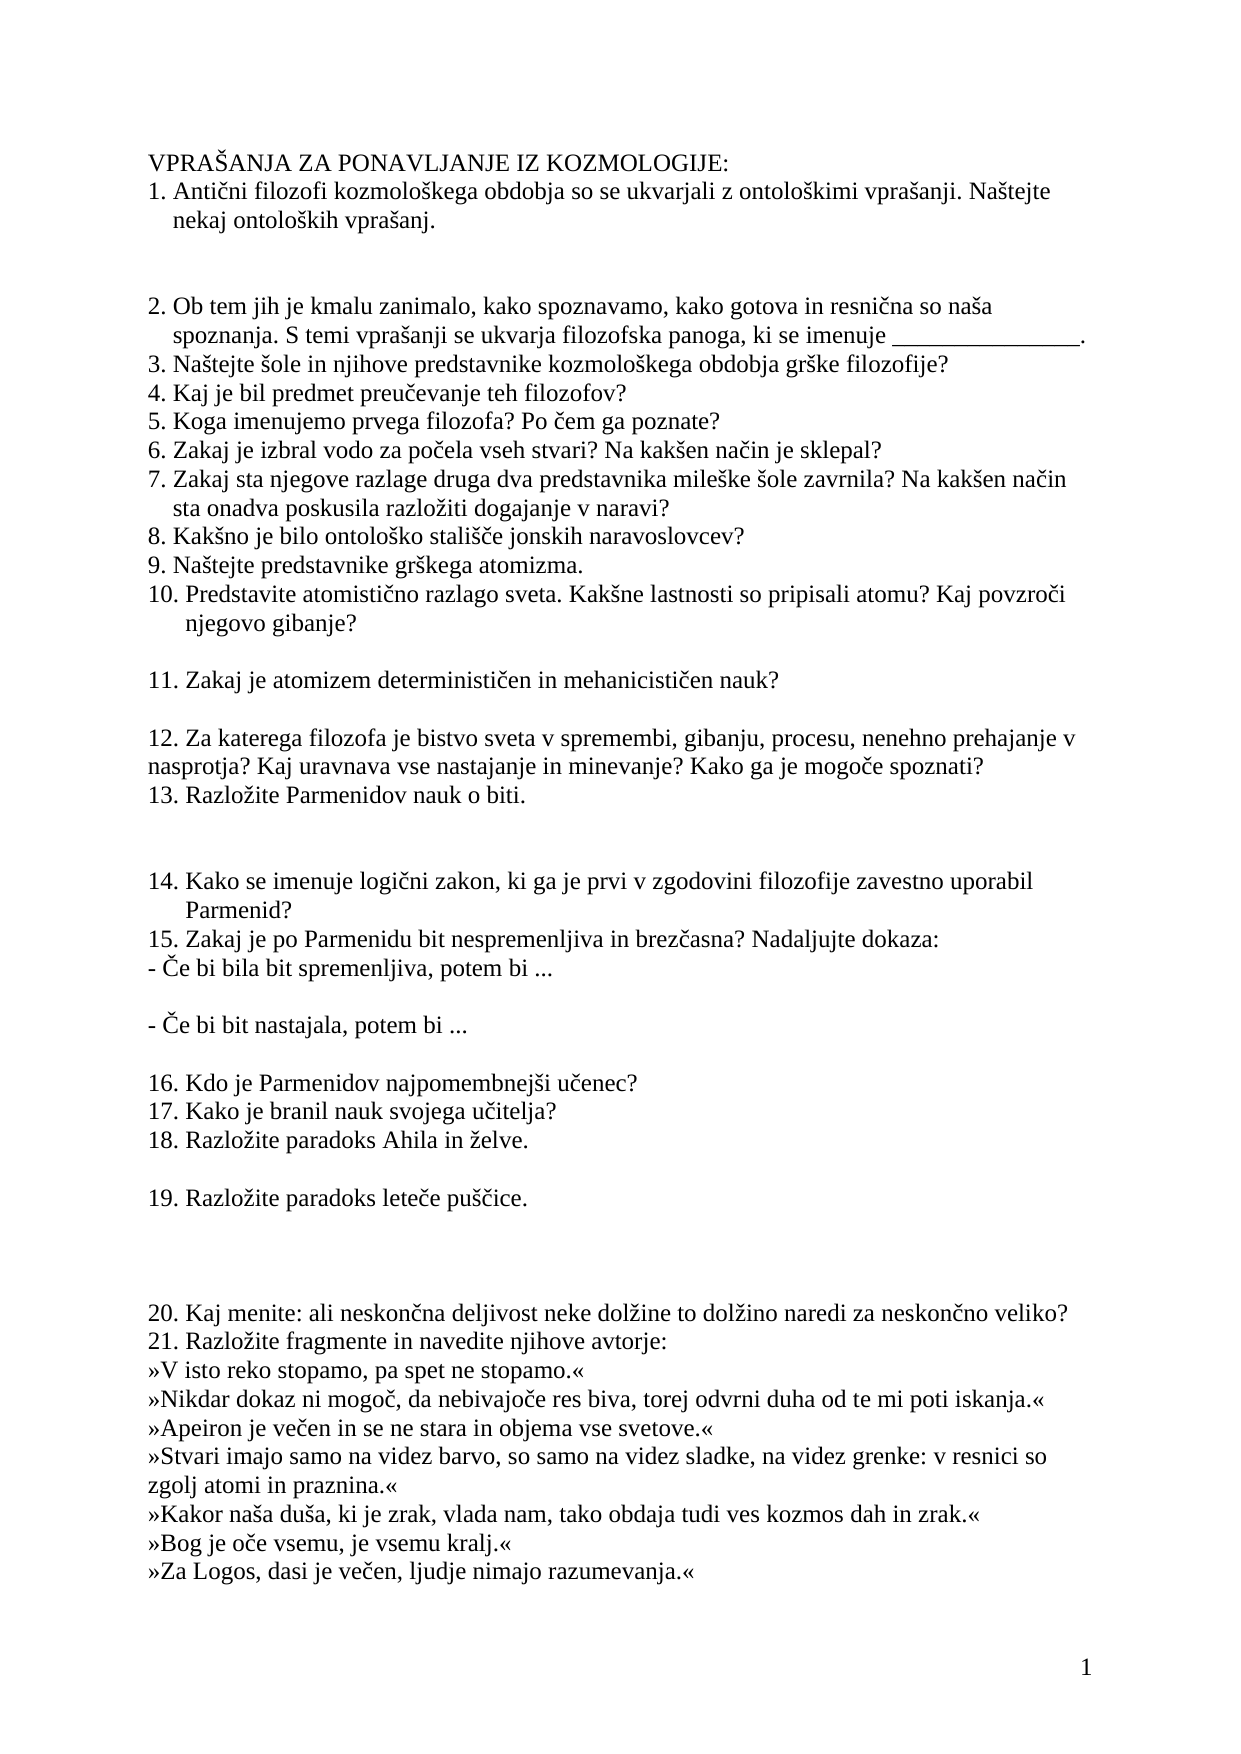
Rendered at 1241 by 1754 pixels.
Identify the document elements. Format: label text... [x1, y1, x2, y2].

text VPRAŠANJA ZA PONAVLJANJE IZ KOZMOLOGIJE: [148, 148, 1093, 176]
text 11. Zakaj je atomizem determinističen in mehanicističen nauk? [148, 665, 1093, 694]
text 2. Ob tem jih je kmalu zanimalo, kako spoznavamo, kako gotova in resnična so naša [148, 291, 1093, 320]
text »Stvari imajo samo na videz barvo, so samo na videz sladke, na videz grenke: v resnici so zgolj atomi in praznina.« [148, 1441, 1093, 1499]
text 10. Predstavite atomistično razlago sveta. Kakšne lastnosti so pripisali atomu? Kaj povzroči [148, 579, 1093, 608]
text »V isto reko stopamo, pa spet ne stopamo.« [148, 1355, 1093, 1384]
text njegovo gibanje? [148, 608, 1093, 636]
text 13. Razložite Parmenidov nauk o biti. [148, 780, 1093, 809]
text 9. Naštejte predstavnike grškega atomizma. [148, 550, 1093, 579]
text 5. Koga imenujemo prvega filozofa? Po čem ga poznate? [148, 406, 1093, 435]
text - Če bi bila bit spremenljiva, potem bi ... [148, 953, 1093, 981]
text 6. Zakaj je izbral vodo za počela vseh stvari? Na kakšen način je sklepal? [148, 435, 1093, 464]
text »Kakor naša duša, ki je zrak, vlada nam, tako obdaja tudi ves kozmos dah in zrak.« [148, 1499, 1093, 1528]
text »Bog je oče vsemu, je vsemu kralj.« [148, 1528, 1093, 1556]
text 3. Naštejte šole in njihove predstavnike kozmološkega obdobja grške filozofije? [148, 349, 1093, 378]
text »Nikdar dokaz ni mogoč, da nebivajoče res biva, torej odvrni duha od te mi poti iskanja.« [148, 1384, 1093, 1413]
text sta onadva poskusila razložiti dogajanje v naravi? [148, 493, 1093, 521]
text 17. Kako je branil nauk svojega učitelja? [148, 1096, 1093, 1125]
text »Za Logos, dasi je večen, ljudje nimajo razumevanja.« [148, 1556, 1093, 1585]
text 8. Kakšno je bilo ontološko stališče jonskih naravoslovcev? [148, 521, 1093, 550]
text 19. Razložite paradoks leteče puščice. [148, 1183, 1093, 1211]
text 18. Razložite paradoks Ahila in želve. [148, 1125, 1093, 1154]
text nekaj ontoloških vprašanj. [148, 205, 1093, 234]
text spoznanja. S temi vprašanji se ukvarja filozofska panoga, ki se imenuje _______________. [148, 320, 1093, 349]
text 4. Kaj je bil predmet preučevanje teh filozofov? [148, 378, 1093, 406]
text Parmenid? [148, 895, 1093, 924]
text 7. Zakaj sta njegove razlage druga dva predstavnika mileške šole zavrnila? Na kakšen način [148, 464, 1093, 493]
text 14. Kako se imenuje logični zakon, ki ga je prvi v zgodovini filozofije zavestno uporabil [148, 866, 1093, 895]
text 15. Zakaj je po Parmenidu bit nespremenljiva in brezčasna? Nadaljujte dokaza: [148, 924, 1093, 953]
text 12. Za katerega filozofa je bistvo sveta v spremembi, gibanju, procesu, nenehno prehajanje v nasprotja? Kaj uravnava vse nastajanje in minevanje? Kako ga je mogoče spoznati? [148, 723, 1093, 780]
text 21. Razložite fragmente in navedite njihove avtorje: [148, 1326, 1093, 1355]
text 20. Kaj menite: ali neskončna deljivost neke dolžine to dolžino naredi za neskončno veliko? [148, 1298, 1093, 1326]
text 1. Antični filozofi kozmološkega obdobja so se ukvarjali z ontološkimi vprašanji. Naštejte [148, 176, 1093, 205]
text 16. Kdo je Parmenidov najpomembnejši učenec? [148, 1068, 1093, 1096]
text - Če bi bit nastajala, potem bi ... [148, 1010, 1093, 1039]
text »Apeiron je večen in se ne stara in objema vse svetove.« [148, 1413, 1093, 1441]
